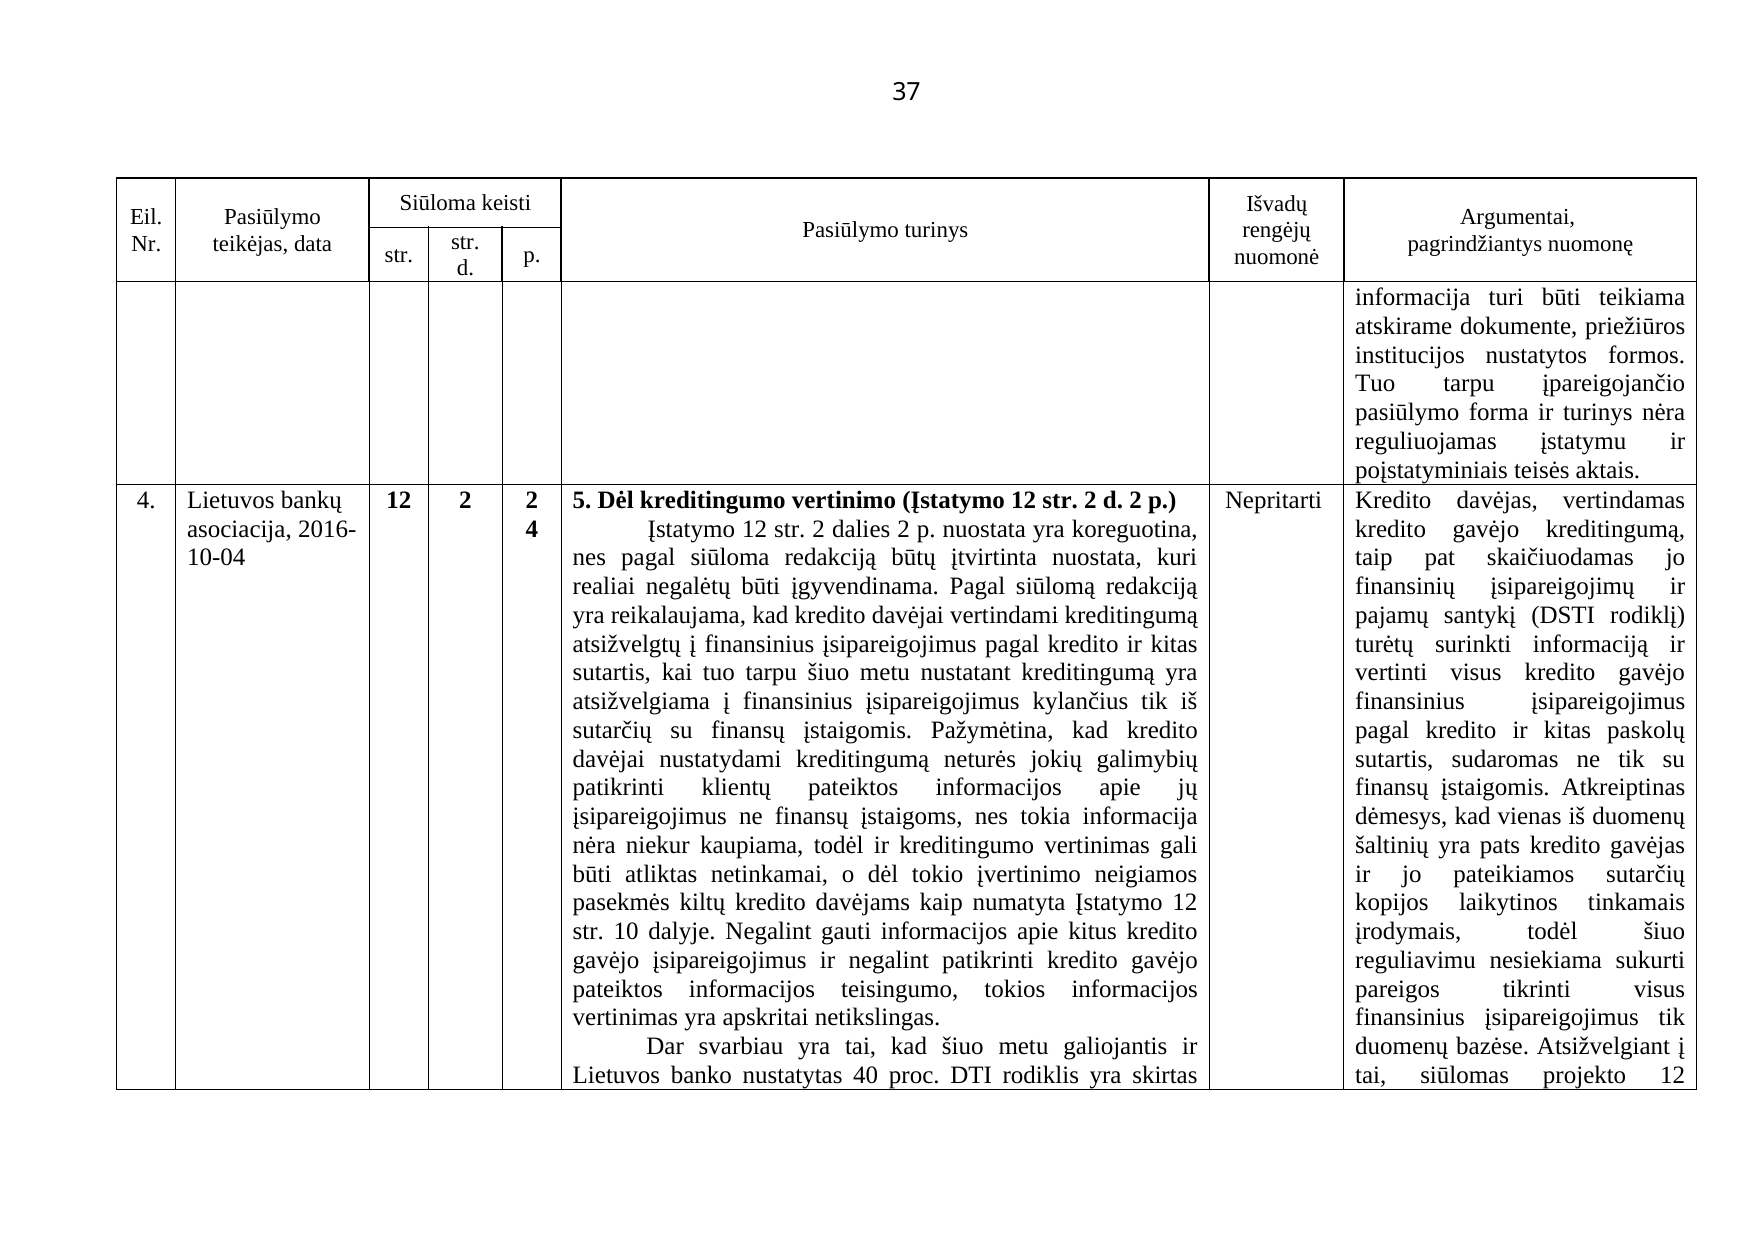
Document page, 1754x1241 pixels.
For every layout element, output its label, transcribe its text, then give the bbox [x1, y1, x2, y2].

table_cell 2 4 [503, 485, 561, 1089]
table_cell [117, 282, 175, 483]
table_header Išvadų rengėjų nuomonė [1210, 179, 1343, 281]
table_cell 2 [429, 485, 502, 1089]
table_cell [370, 282, 428, 483]
table_header Eil. Nr. [117, 179, 175, 281]
table_header Pasiūlymo teikėjas, data [176, 179, 368, 281]
table_header Argumentai, pagrindžiantys nuomonę [1345, 179, 1696, 281]
table_header Siūloma keisti [370, 179, 560, 226]
table_cell Nepritarti [1210, 485, 1343, 1089]
table_cell [1210, 282, 1343, 483]
table_cell 4. [117, 485, 175, 1089]
table_cell Kredito davėjas, vertindamas kredito gavėjo kreditingumą, taip pat skaičiuodamas jo finansinių įsipareigojimų ir pajamų santykį (DSTI rodiklį) turėtų surinkti informaciją ir vertinti visus kredito gavėjo finansinius įsipareigojimus pagal kredito ir kitas paskolų sutartis, sudaromas ne tik su finansų įstaigomis. Atkreiptinas dėmesys, kad vienas iš duomenų šaltinių yra pats kredito gavėjas ir jo pateikiamos sutarčių kopijos laikytinos tinkamais įrodymais, todėl šiuo reguliavimu nesiekiama sukurti pareigos tikrinti visus finansinius įsipareigojimus tik duomenų bazėse. Atsižvelgiant į tai, siūlomas projekto 12 [1344, 485, 1696, 1089]
table_cell 12 [370, 485, 428, 1089]
table_cell 5. Dėl kreditingumo vertinimo (Įstatymo 12 str. 2 d. 2 p.) Įstatymo 12 str. 2 dalies 2 p. nuostata yra koreguotina, nes pagal siūloma redakciją būtų įtvirtinta nuostata, kuri realiai negalėtų būti įgyvendinama. Pagal siūlomą redakciją yra reikalaujama, kad kredito davėjai vertindami kreditingumą atsižvelgtų į finansinius įsipareigojimus pagal kredito ir kitas sutartis, kai tuo tarpu šiuo metu nustatant kreditingumą yra atsižvelgiama į finansinius įsipareigojimus kylančius tik iš sutarčių su finansų įstaigomis. Pažymėtina, kad kredito davėjai nustatydami kreditingumą neturės jokių galimybių patikrinti klientų pateiktos informacijos apie jų įsipareigojimus ne finansų įstaigoms, nes tokia informacija nėra niekur kaupiama, todėl ir kreditingumo vertinimas gali būti atliktas netinkamai, o dėl tokio įvertinimo neigiamos pasekmės kiltų kredito davėjams kaip numatyta Įstatymo 12 str. 10 dalyje. Negalint gauti informacijos apie kitus kredito gavėjo įsipareigojimus ir negalint patikrinti kredito gavėjo pateiktos informacijos teisingumo, tokios informacijos vertinimas yra apskritai netikslingas. Dar svarbiau yra tai, kad šiuo metu galiojantis ir Lietuvos banko nustatytas 40 proc. DTI rodiklis yra skirtas [562, 485, 1209, 1089]
table_cell [429, 282, 502, 483]
table_cell str. d. [429, 228, 501, 281]
table_cell Lietuvos bankų asociacija, 2016-10-04 [176, 485, 369, 1089]
table_cell str. [370, 228, 428, 281]
table_header Pasiūlymo turinys [562, 179, 1208, 281]
table_cell p. [503, 228, 560, 281]
table_cell [562, 282, 1209, 483]
table_cell [176, 282, 369, 483]
table_cell [503, 282, 561, 483]
table_cell informacija turi būti teikiama atskirame dokumente, priežiūros institucijos nustatytos formos. Tuo tarpu įpareigojančio pasiūlymo forma ir turinys nėra reguliuojamas įstatymu ir poįstatyminiais teisės aktais. [1344, 282, 1696, 483]
